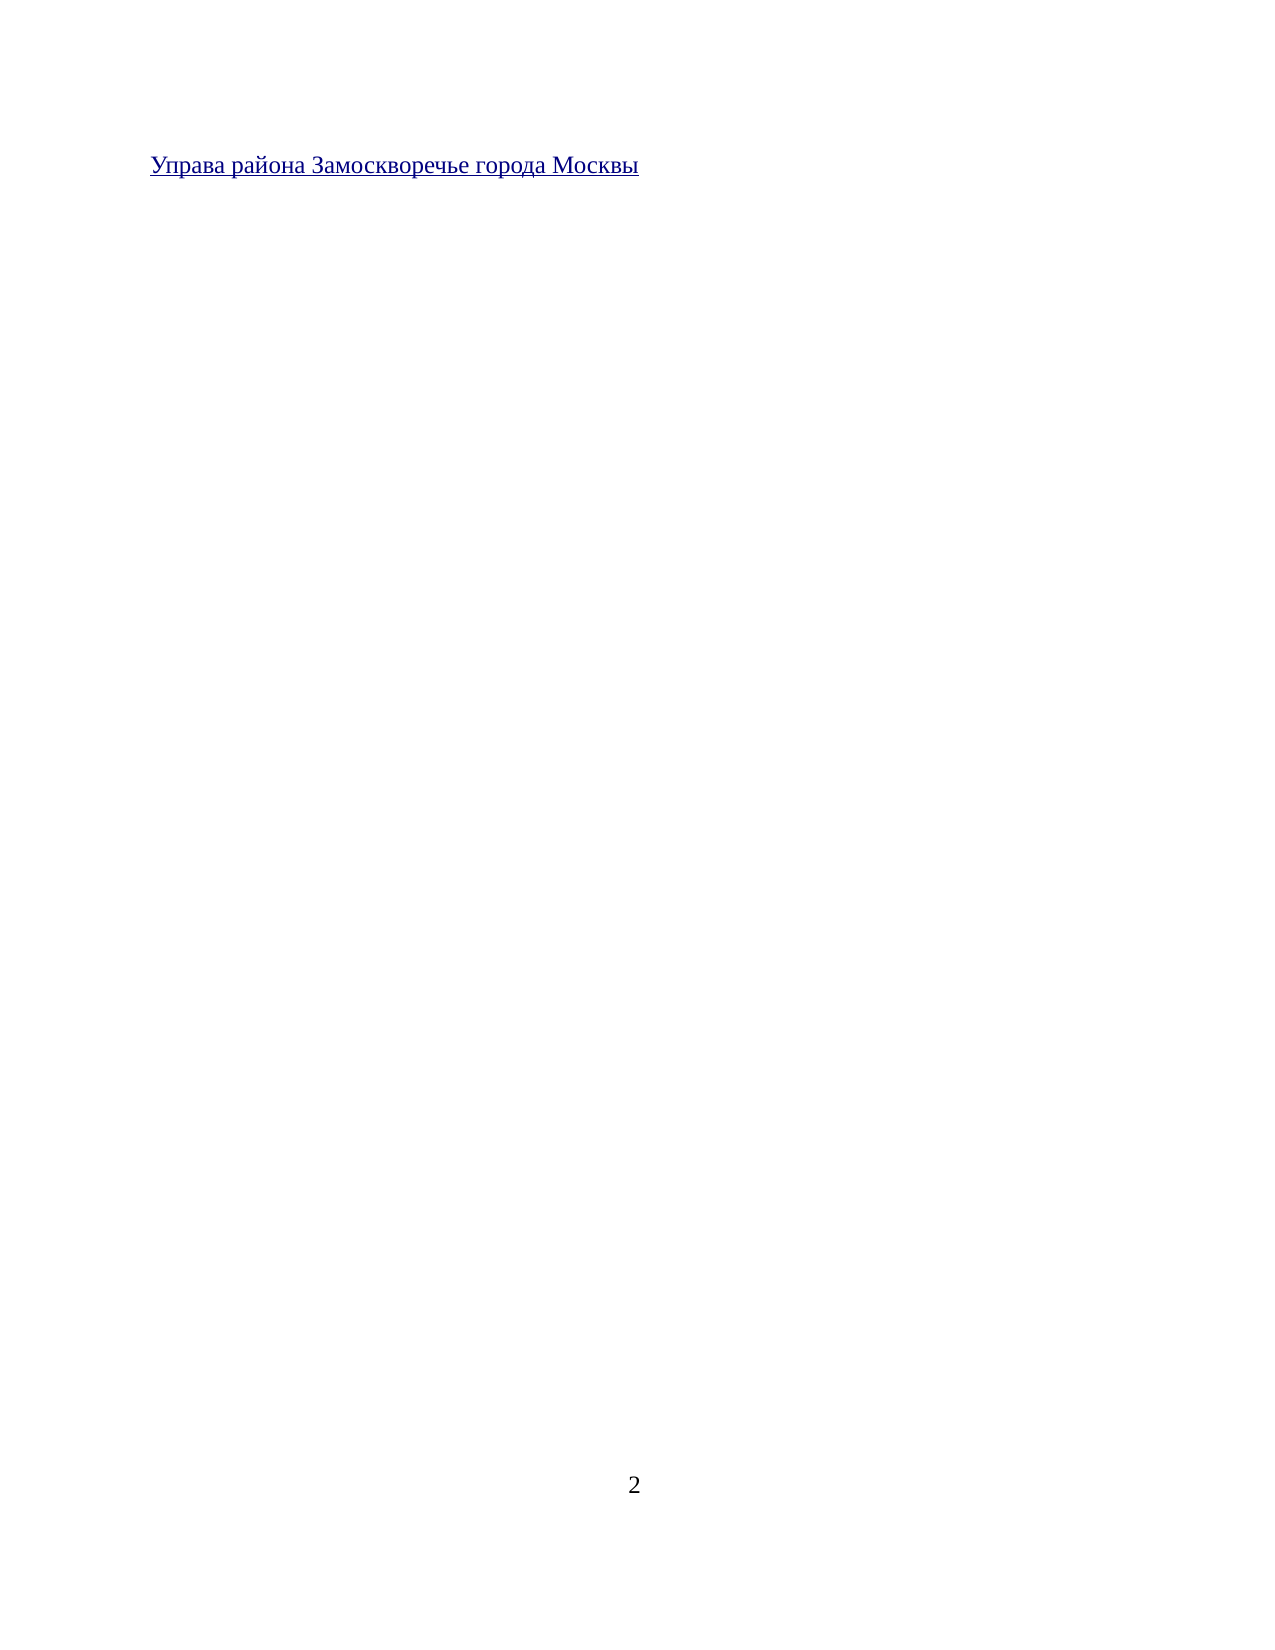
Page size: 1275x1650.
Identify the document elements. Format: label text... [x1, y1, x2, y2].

text Управа района Замоскворечье города Москвы [150, 150, 1125, 179]
